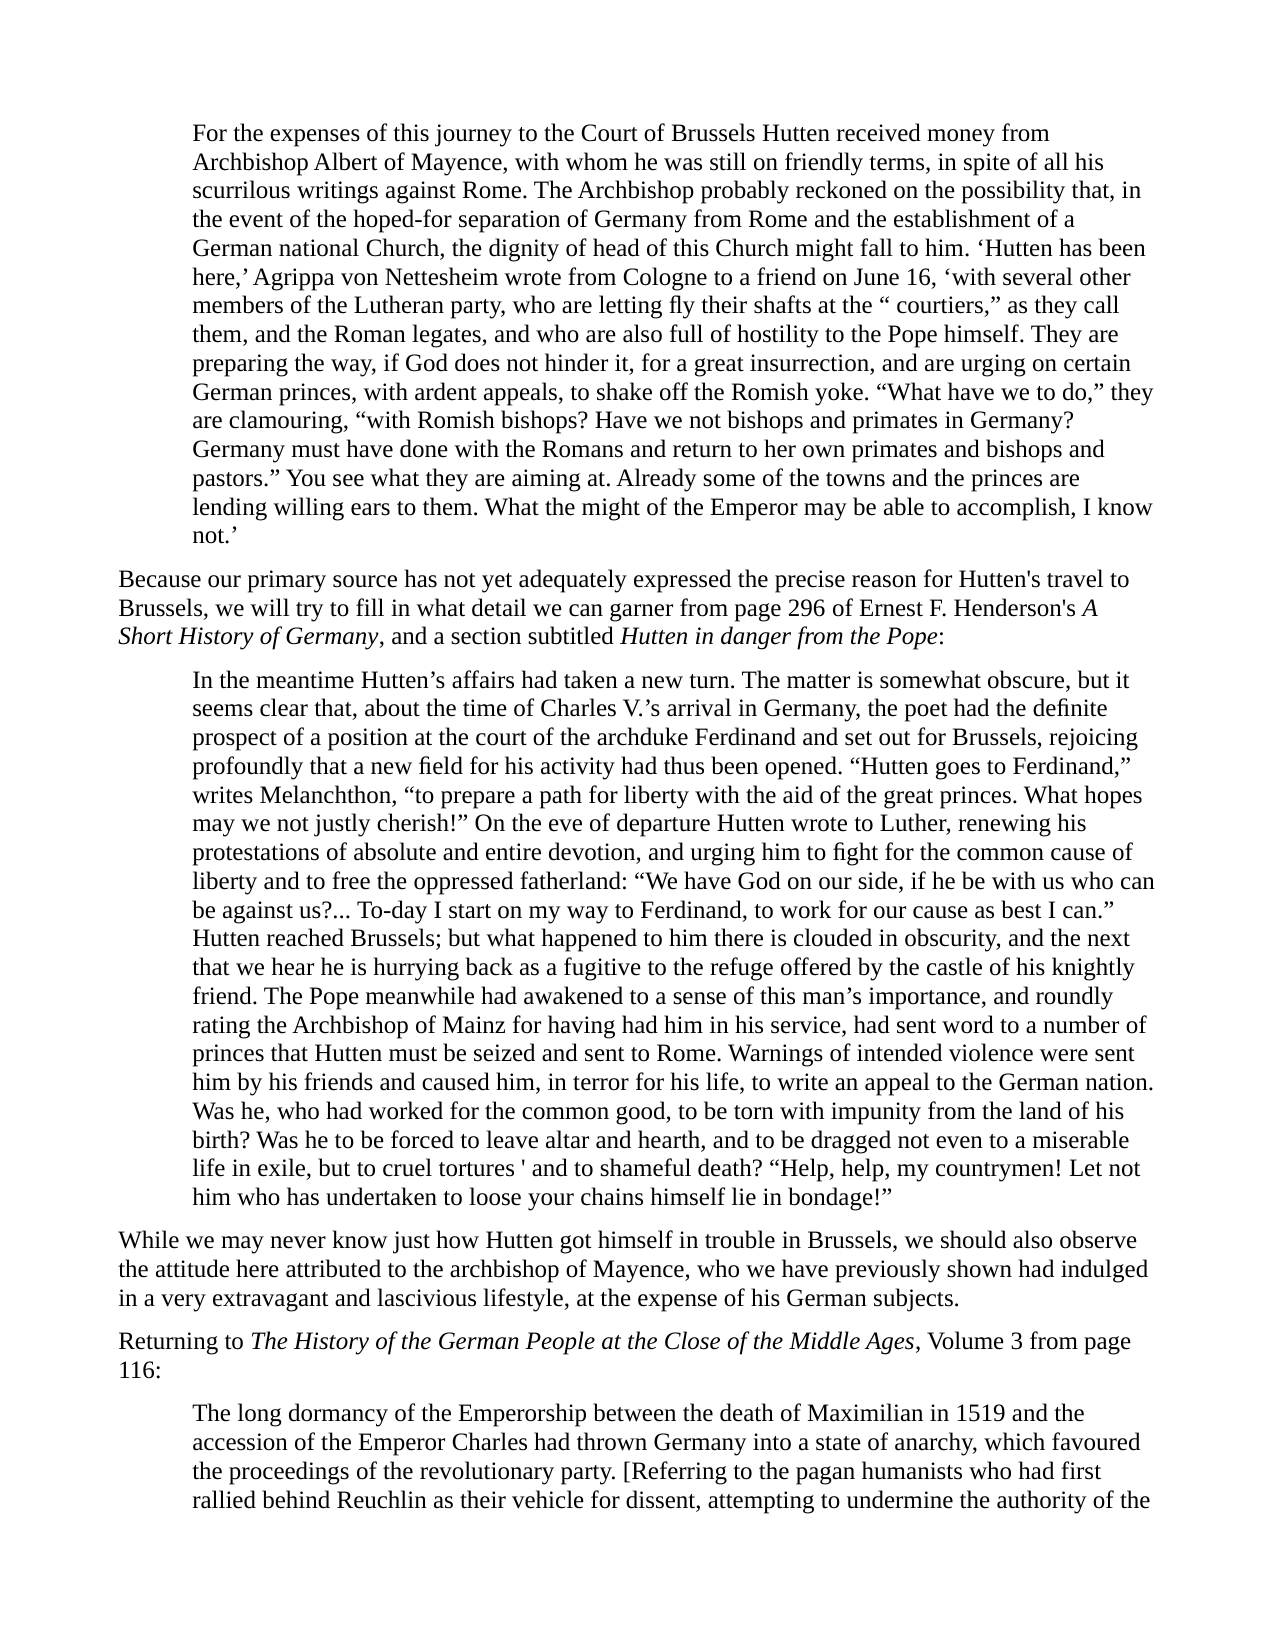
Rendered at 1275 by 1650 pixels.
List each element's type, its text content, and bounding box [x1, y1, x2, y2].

text The long dormancy of the Emperorship between the death of Maximilian in 1519 and the accession of the Emperor Charles had thrown Germany into a state of anarchy, which favoured the proceedings of the revolutionary party. [Referring to the pagan humanists who had first rallied behind Reuchlin as their vehicle for dissent, attempting to undermine the authority of the [192, 1398, 1157, 1513]
text Returning to The History of the German People at the Close of the Middle Ages, Volume 3 from page 116: [118, 1326, 1157, 1384]
text For the expenses of this journey to the Court of Brussels Hutten received money from Archbishop Albert of Mayence, with whom he was still on friendly terms, in spite of all his scurrilous writings against Rome. The Archbishop probably reckoned on the possibility that, in the event of the hoped-for separation of Germany from Rome and the establishment of a German national Church, the dignity of head of this Church might fall to him. ‘Hutten has been here,’ Agrippa von Nettesheim wrote from Cologne to a friend on June 16, ‘with several other members of the Lutheran party, who are letting ﬂy their shafts at the “ courtiers,” as they call them, and the Roman legates, and who are also full of hostility to the Pope himself. They are preparing the way, if God does not hinder it, for a great insurrection, and are urging on certain German princes, with ardent appeals, to shake off the Romish yoke. “What have we to do,” they are clamouring, “with Romish bishops? Have we not bishops and primates in Germany? Germany must have done with the Romans and return to her own primates and bishops and pastors.” You see what they are aiming at. Already some of the towns and the princes are lending willing ears to them. What the might of the Emperor may be able to accomplish, I know not.’ [192, 118, 1157, 549]
text Because our primary source has not yet adequately expressed the precise reason for Hutten's travel to Brussels, we will try to fill in what detail we can garner from page 296 of Ernest F. Henderson's A Short History of Germany, and a section subtitled Hutten in danger from the Pope: [118, 564, 1157, 650]
text In the meantime Hutten’s affairs had taken a new turn. The matter is somewhat obscure, but it seems clear that, about the time of Charles V.’s arrival in Germany, the poet had the deﬁnite prospect of a position at the court of the archduke Ferdinand and set out for Brussels, rejoicing profoundly that a new ﬁeld for his activity had thus been opened. “Hutten goes to Ferdinand,” writes Melanchthon, “to prepare a path for liberty with the aid of the great princes. What hopes may we not justly cherish!” On the eve of departure Hutten wrote to Luther, renewing his protestations of absolute and entire devotion, and urging him to ﬁght for the common cause of liberty and to free the oppressed fatherland: “We have God on our side, if he be with us who can be against us?... To-day I start on my way to Ferdinand, to work for our cause as best I can.” Hutten reached Brussels; but what happened to him there is clouded in obscurity, and the next that we hear he is hurrying back as a fugitive to the refuge offered by the castle of his knightly friend. The Pope meanwhile had awakened to a sense of this man’s importance, and roundly rating the Archbishop of Mainz for having had him in his service, had sent word to a number of princes that Hutten must be seized and sent to Rome. Warnings of intended violence were sent him by his friends and caused him, in terror for his life, to write an appeal to the German nation. Was he, who had worked for the common good, to be torn with impunity from the land of his birth? Was he to be forced to leave altar and hearth, and to be dragged not even to a miserable life in exile, but to cruel tortures ' and to shameful death? “Help, help, my countrymen! Let not him who has undertaken to loose your chains himself lie in bondage!” [192, 665, 1157, 1211]
text While we may never know just how Hutten got himself in trouble in Brussels, we should also observe the attitude here attributed to the archbishop of Mayence, who we have previously shown had indulged in a very extravagant and lascivious lifestyle, at the expense of his German subjects. [118, 1226, 1157, 1312]
